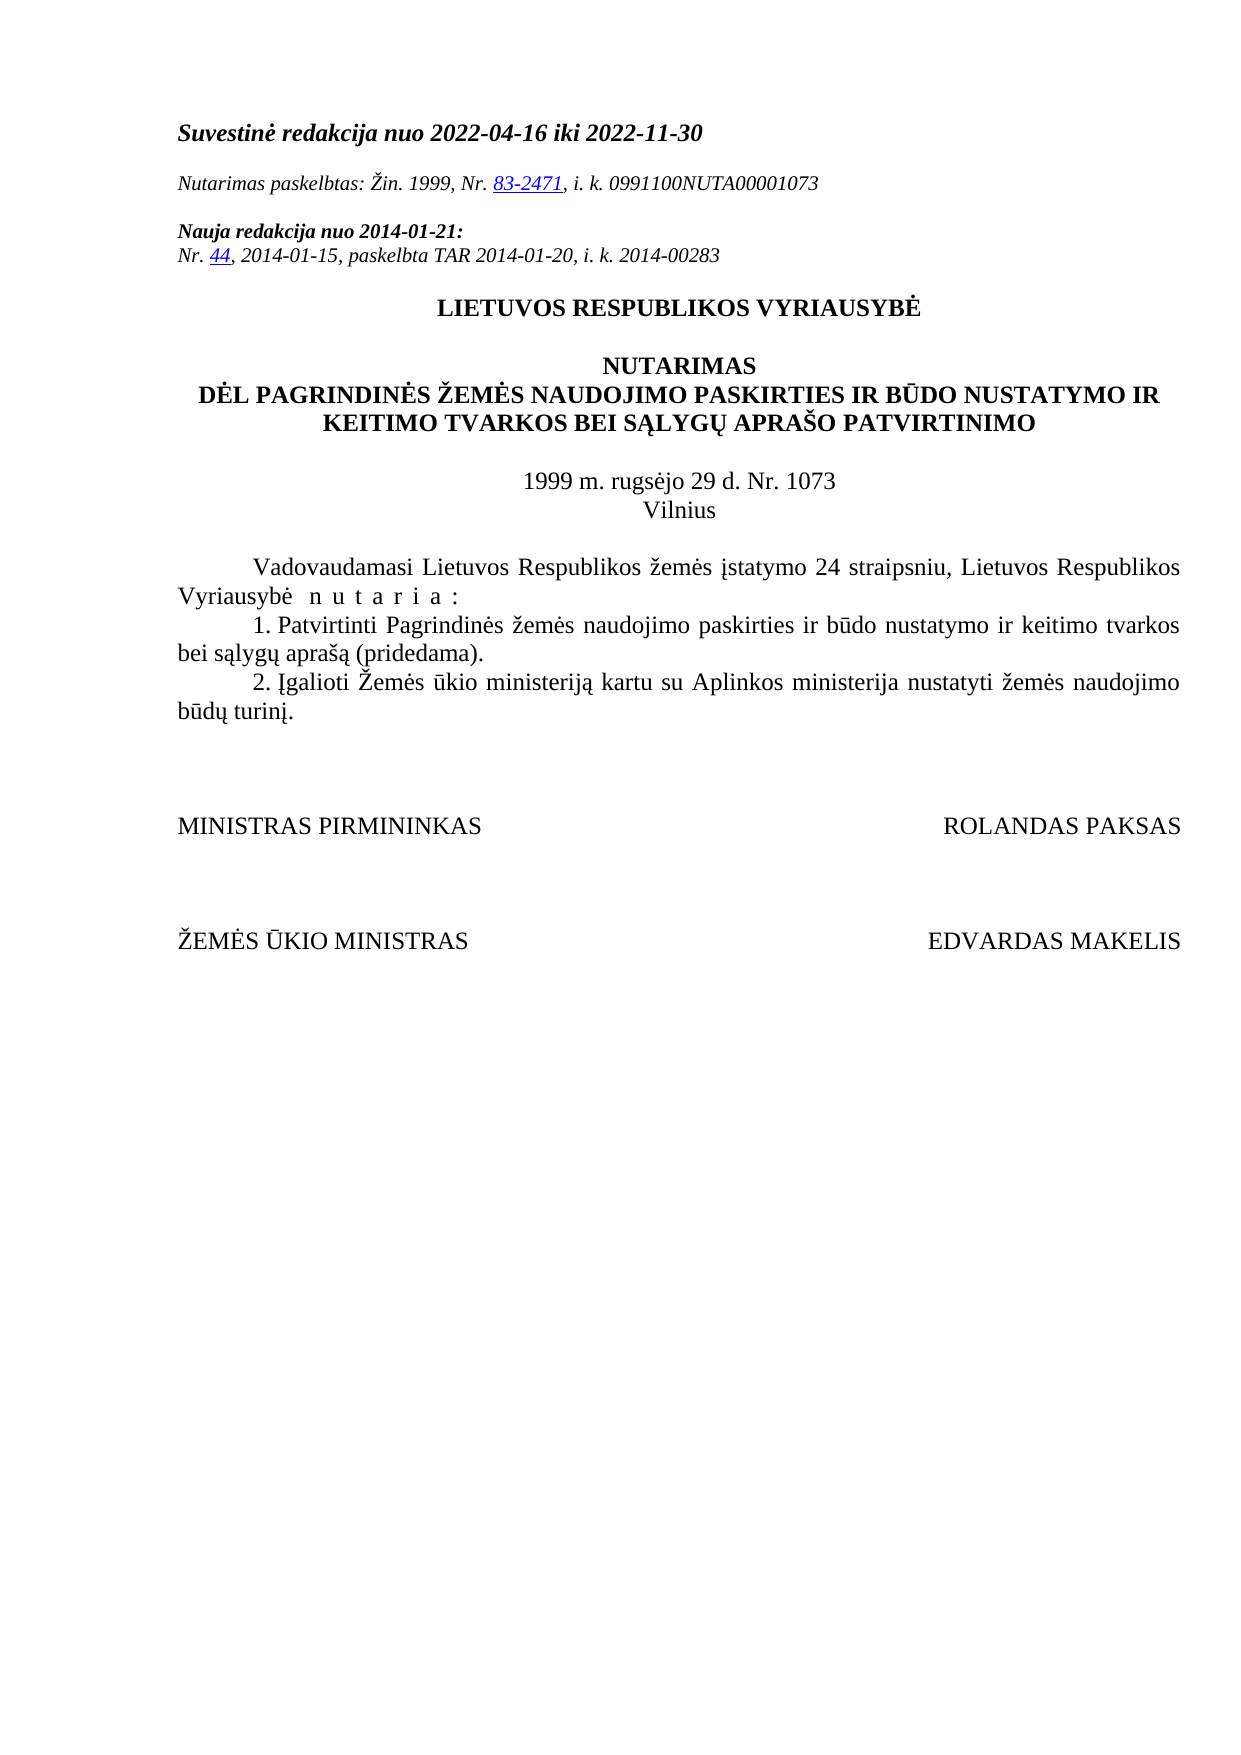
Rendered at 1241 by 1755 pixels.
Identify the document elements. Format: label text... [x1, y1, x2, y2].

text Žemės ūkio ministras Edvardas Makelis [177, 926, 1181, 955]
text Vilnius [177, 495, 1181, 523]
text DĖL PAGRINDINĖS ŽEMĖS NAUDOJIMO PASKIRTIES IR BŪDO NUSTATYMO IR KEITIMO TVARKOS BEI SĄLYGŲ APRAŠO PATVIRTINIMO [177, 380, 1181, 437]
text Vadovaudamasi Lietuvos Respublikos žemės įstatymo 24 straipsniu, Lietuvos Respublikos Vyriausybė nutaria: [177, 552, 1181, 610]
text Nutarimas paskelbtas: Žin. 1999, Nr. 83-2471, i. k. 0991100NUTA00001073 [177, 171, 1181, 195]
text 1999 m. rugsėjo 29 d. Nr. 1073 [177, 466, 1181, 495]
text NUTARIMAS [177, 351, 1181, 380]
text Suvestinė redakcija nuo 2022-04-16 iki 2022-11-30 [177, 118, 1181, 147]
text Ministras Pirmininkas Rolandas Paksas [177, 811, 1181, 840]
text 1. Patvirtinti Pagrindinės žemės naudojimo paskirties ir būdo nustatymo ir keitimo tvarkos bei sąlygų aprašą (pridedama). [177, 610, 1181, 667]
text 2. Įgalioti Žemės ūkio ministeriją kartu su Aplinkos ministerija nustatyti žemės naudojimo būdų turinį. [177, 667, 1181, 725]
text Nauja redakcija nuo 2014-01-21: [177, 219, 1181, 243]
subtitle LIETUVOS RESPUBLIKOS VYRIAUSYBĖ [177, 293, 1181, 322]
text Nr. 44, 2014-01-15, paskelbta TAR 2014-01-20, i. k. 2014-00283 [177, 243, 1181, 267]
